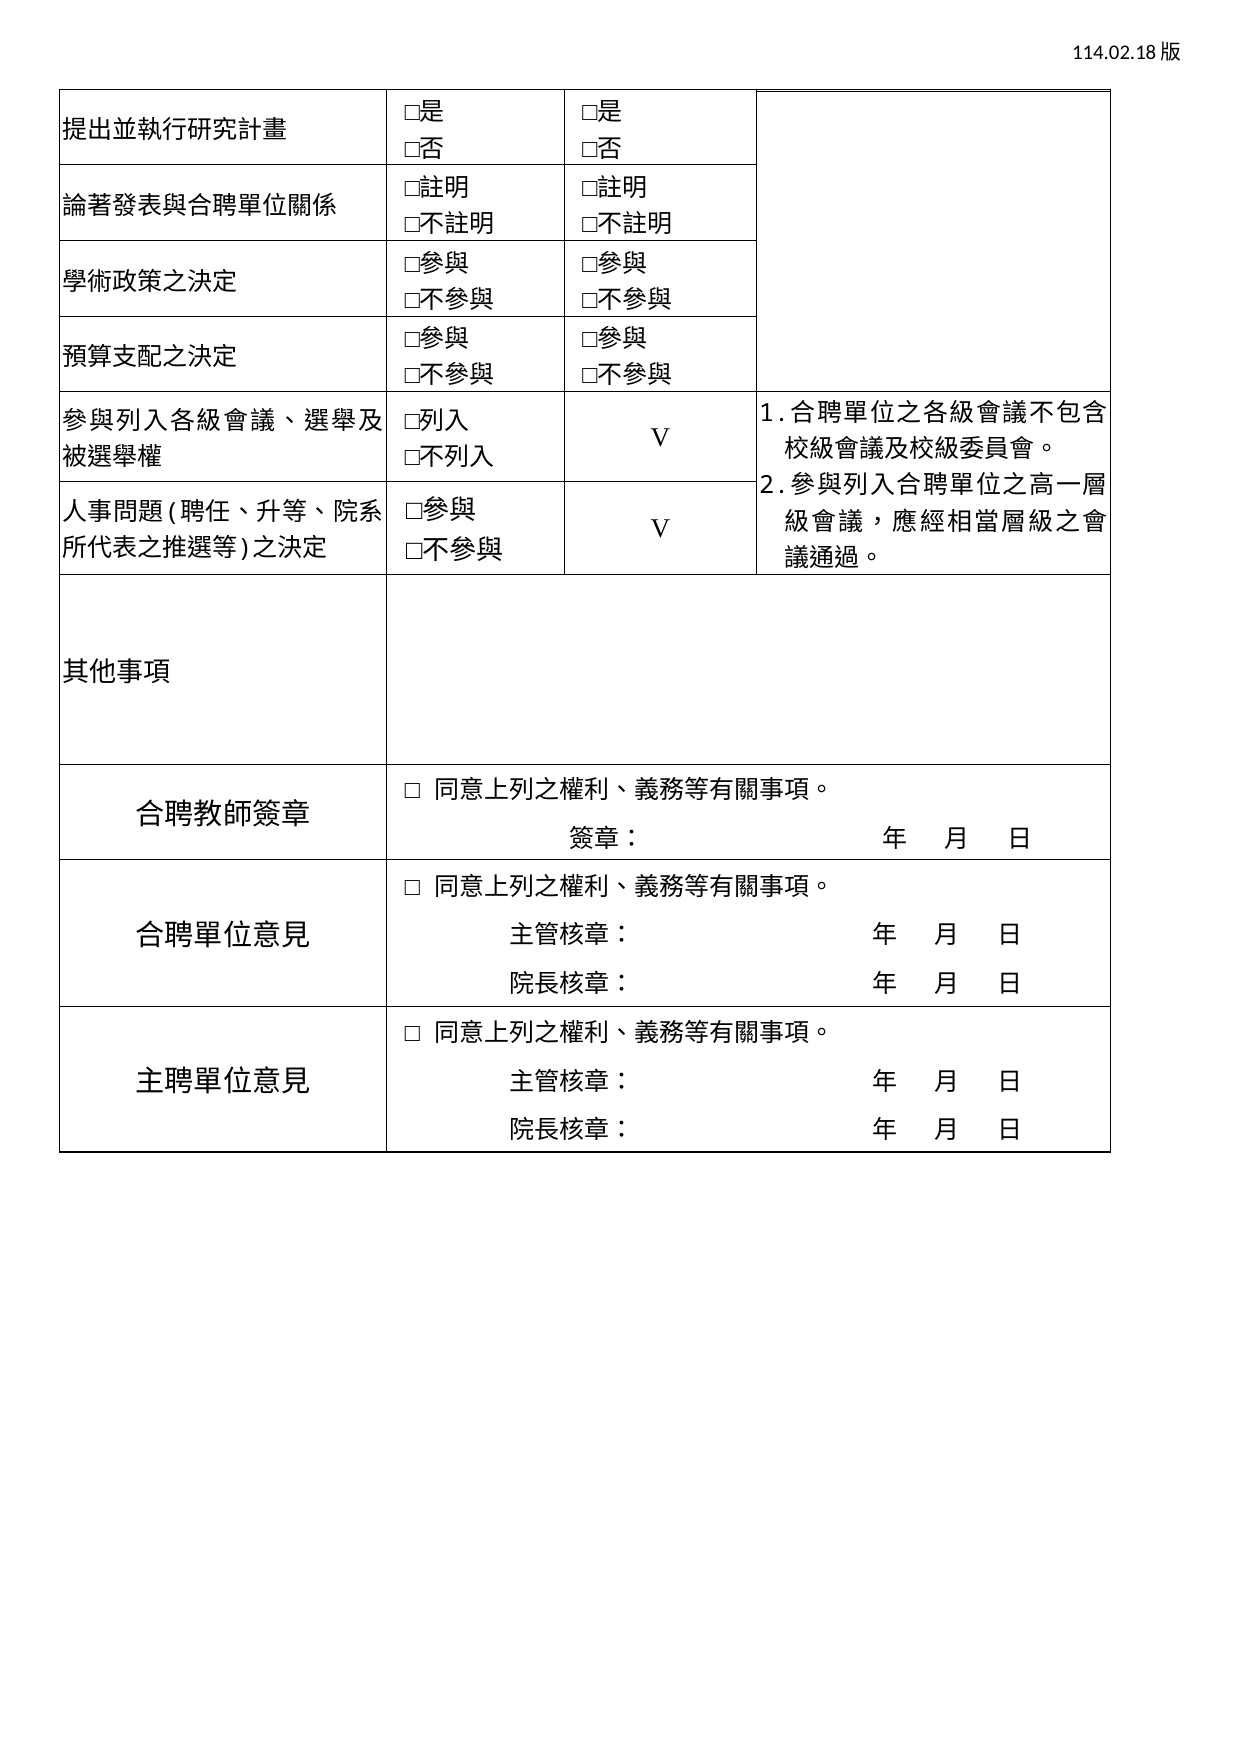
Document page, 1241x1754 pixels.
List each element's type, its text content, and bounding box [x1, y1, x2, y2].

table_cell □註明 □不註明 [565, 165, 756, 240]
table_cell 論著發表與合聘單位關係 [60, 165, 386, 240]
table_cell 人事問題(聘任、升等、院系所代表之推選等)之決定 [60, 482, 386, 573]
table_cell 預算支配之決定 [60, 317, 386, 391]
table_cell □是 □否 [387, 90, 564, 164]
table_cell □列入 □不列入 [387, 392, 564, 481]
table_cell V [565, 482, 756, 573]
table_cell 合聘教師簽章 [60, 765, 386, 859]
table_cell [757, 92, 1110, 391]
table_cell □參與 □不參與 [387, 482, 564, 573]
table_cell 學術政策之決定 [60, 241, 386, 316]
table_cell 1.合聘單位之各級會議不包含校級會議及校級委員會。 2.參與列入合聘單位之高一層級會議，應經相當層級之會議通過。 [757, 392, 1110, 573]
table_cell □ 同意上列之權利、義務等有關事項。 主管核章： 年 月 日 院長核章： 年 月 日 [387, 860, 1110, 1006]
table_cell □ 同意上列之權利、義務等有關事項。 主管核章： 年 月 日 院長核章： 年 月 日 [387, 1007, 1110, 1151]
table_cell 提出並執行研究計畫 [60, 90, 386, 164]
table_cell □參與 □不參與 [565, 317, 756, 391]
table_cell 合聘單位意見 [60, 860, 386, 1006]
table_cell V [565, 392, 756, 481]
table_cell □參與 □不參與 [387, 317, 564, 391]
table_cell 其他事項 [60, 575, 386, 764]
table_cell □是 □否 [565, 90, 756, 164]
table_cell □參與 □不參與 [565, 241, 756, 316]
table_cell 參與列入各級會議、選舉及被選舉權 [60, 392, 386, 481]
table_cell [387, 575, 1110, 764]
table_cell □註明 □不註明 [387, 165, 564, 240]
table_cell □參與 □不參與 [387, 241, 564, 316]
table_cell 主聘單位意見 [60, 1007, 386, 1151]
table_cell □ 同意上列之權利、義務等有關事項。 簽章： 年 月 日 [387, 765, 1110, 859]
